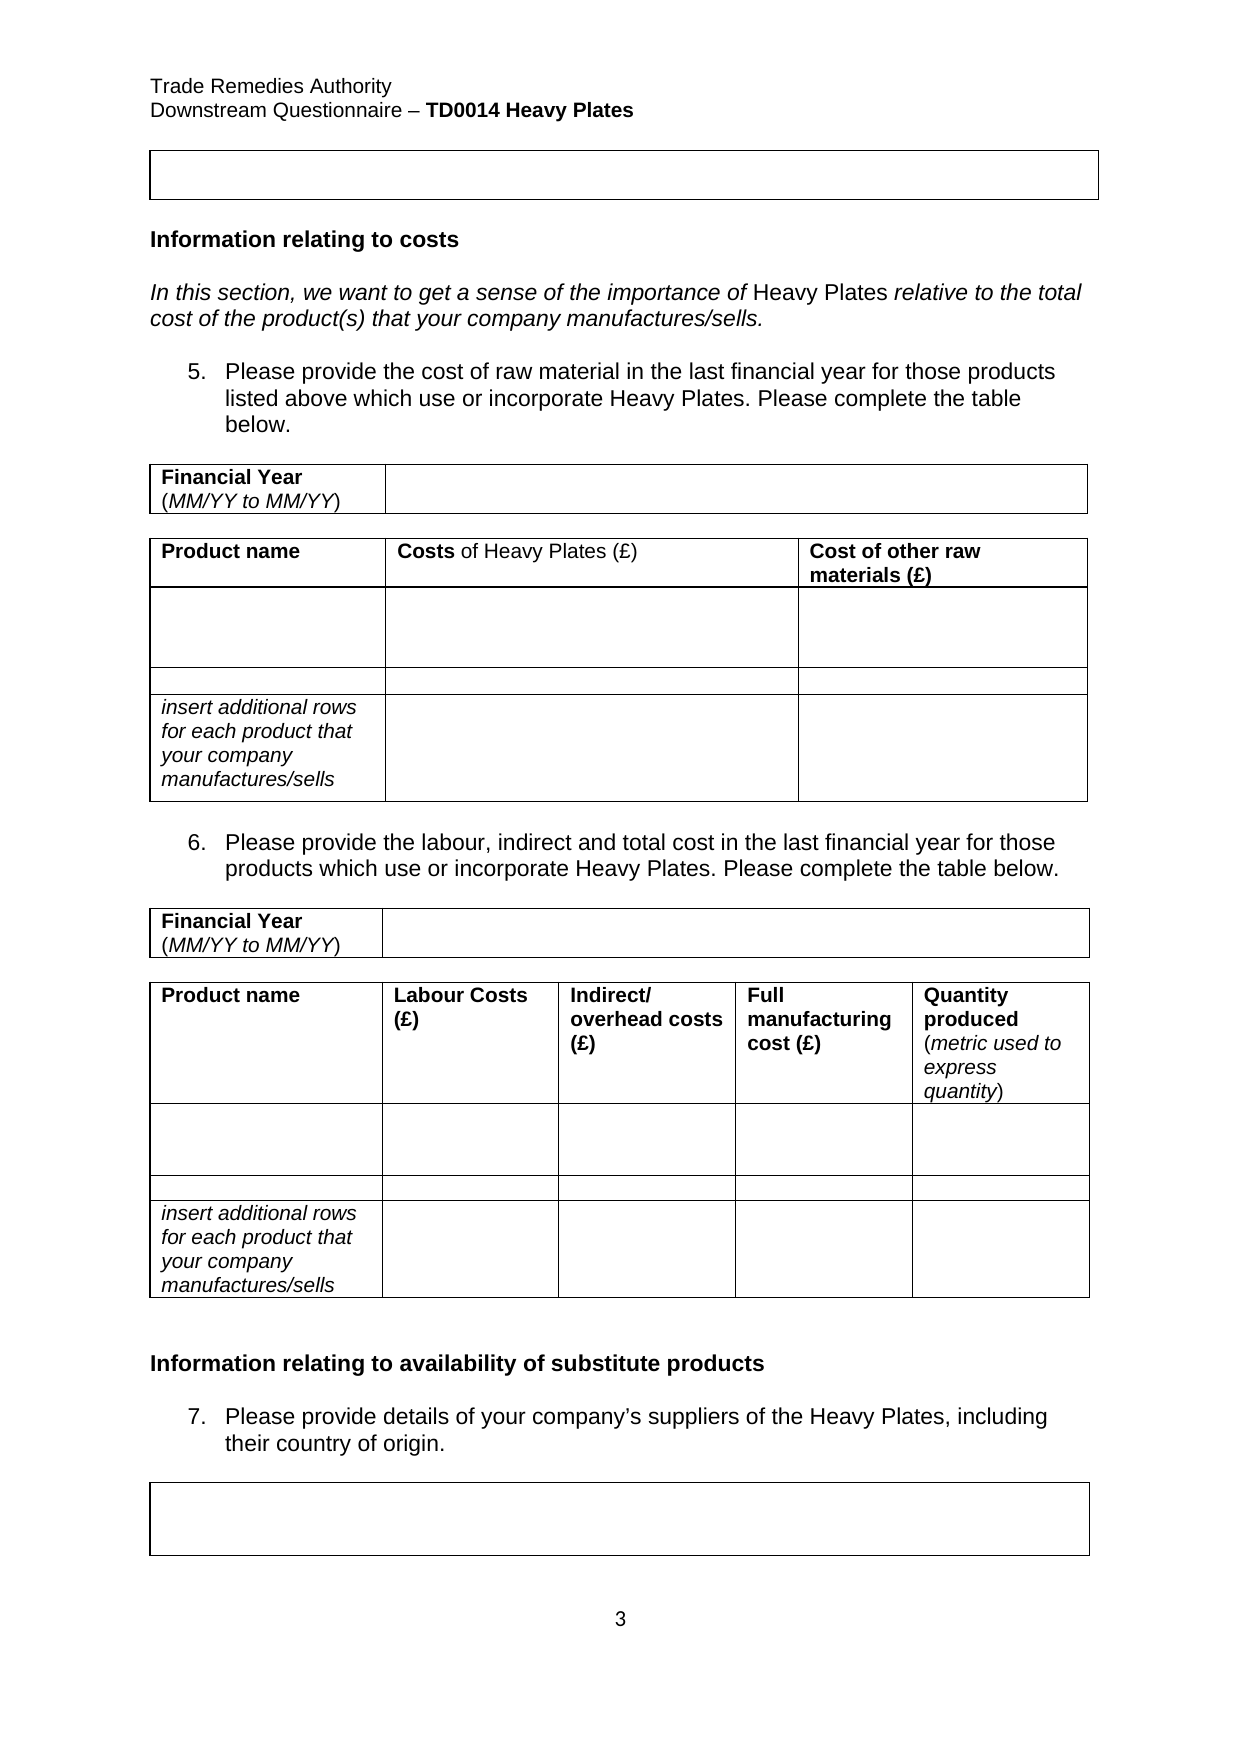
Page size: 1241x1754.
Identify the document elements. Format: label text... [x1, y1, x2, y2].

table_cell insert additional rows for each product that your company manufactures/sells [151, 695, 385, 801]
table_cell [799, 695, 1087, 801]
table_cell [151, 668, 385, 694]
table_header Financial Year (MM/YY to MM/YY) [151, 465, 385, 512]
table_cell Full manufacturing cost (£) [736, 983, 912, 1102]
table_cell [151, 588, 385, 667]
table_header [383, 909, 1089, 957]
table_cell [151, 1104, 382, 1175]
table_cell [913, 1104, 1089, 1175]
table_header [151, 151, 1098, 199]
table_cell Product name [151, 539, 385, 586]
table_cell [559, 1176, 735, 1200]
text In this section, we want to get a sense of the importance of Heavy Plates relative to the total cost of the product(s) that your company manufactures/sells. [150, 279, 1090, 332]
table_header [386, 465, 1087, 512]
table_cell [799, 668, 1087, 694]
table_cell [386, 695, 798, 801]
text Information relating to costs [150, 226, 1090, 253]
table_cell [383, 1104, 558, 1175]
table_header Financial Year (MM/YY to MM/YY) [151, 909, 382, 957]
table_cell [150, 514, 1087, 537]
text Information relating to availability of substitute products [150, 1350, 1090, 1377]
table_cell Cost of other raw materials (£) [799, 539, 1087, 586]
table_cell [386, 668, 798, 694]
table_cell Indirect/overhead costs (£) [559, 983, 735, 1102]
table_cell [736, 1176, 912, 1200]
table_cell Labour Costs (£) [383, 983, 558, 1102]
table_cell [151, 1176, 382, 1200]
table_cell Quantity produced (metric used to express quantity) [913, 983, 1089, 1102]
table_cell [799, 588, 1087, 667]
table_cell [559, 1104, 735, 1175]
list Please provide the cost of raw material in the last financial year for those products listed above which use or incorporate Heavy Plates. Please complete the table below. [187, 358, 1090, 437]
table_cell insert additional rows for each product that your company manufactures/sells [151, 1201, 382, 1297]
table_cell [736, 1201, 912, 1297]
table_cell [559, 1201, 735, 1297]
list Please provide the labour, indirect and total cost in the last financial year for those products which use or incorporate Heavy Plates. Please complete the table below. [187, 829, 1090, 881]
table_cell [383, 1176, 558, 1200]
table_cell Costs of Heavy Plates (£) [386, 539, 798, 586]
table_cell [913, 1201, 1089, 1297]
table_header [151, 1483, 1089, 1555]
table_cell [383, 1201, 558, 1297]
table_cell [913, 1176, 1089, 1200]
table_cell [386, 588, 798, 667]
table_cell [150, 958, 1089, 982]
table_cell [736, 1104, 912, 1175]
list Please provide details of your company’s suppliers of the Heavy Plates, including their country of origin. [187, 1403, 1090, 1456]
table_cell Product name [151, 983, 382, 1102]
